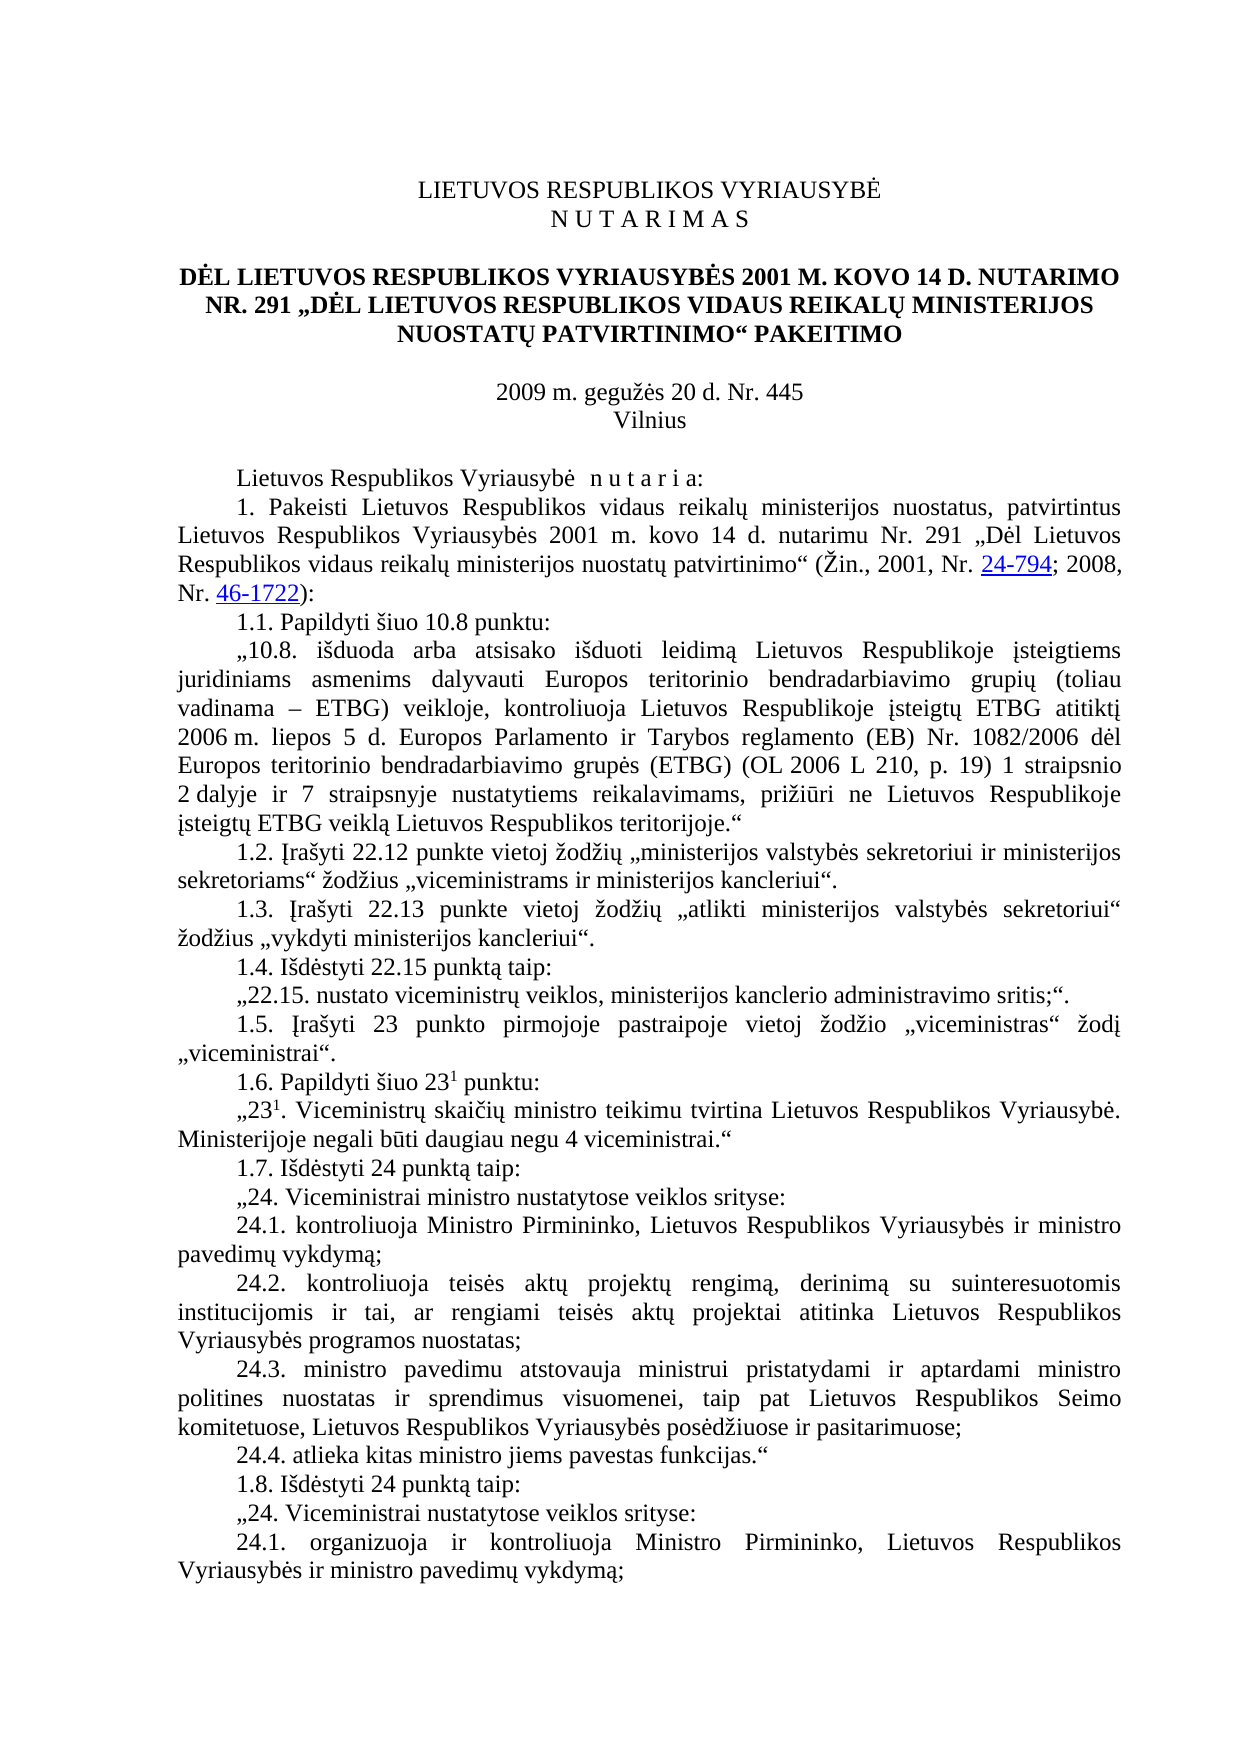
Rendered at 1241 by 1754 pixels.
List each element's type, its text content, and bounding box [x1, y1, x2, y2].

text Lietuvos Respublikos Vyriausybė [177, 176, 1122, 204]
text 1.5. Įrašyti 23 punkto pirmojoje pastraipoje vietoj žodžio „viceministras“ žodį „viceministrai“. [177, 1009, 1122, 1067]
text „22.15. nustato viceministrų veiklos, ministerijos kanclerio administravimo sritis;“. [177, 981, 1122, 1009]
text NUTARIMAS [177, 204, 1122, 233]
text „10.8. išduoda arba atsisako išduoti leidimą Lietuvos Respublikoje įsteigtiems juridiniams asmenims dalyvauti Europos teritorinio bendradarbiavimo grupių (toliau vadinama – ETBG) veikloje, kontroliuoja Lietuvos Respublikoje įsteigtų ETBG atitiktį 2006 m. liepos 5 d. Europos Parlamento ir Tarybos reglamento (EB) Nr. 1082/2006 dėl Europos teritorinio bendradarbiavimo grupės (ETBG) (OL 2006 L 210, p. 19) 1 straipsnio 2 dalyje ir 7 straipsnyje nustatytiems reikalavimams, prižiūri ne Lietuvos Respublikoje įsteigtų ETBG veiklą Lietuvos Respublikos teritorijoje.“ [177, 636, 1122, 837]
text 24.3. ministro pavedimu atstovauja ministrui pristatydami ir aptardami ministro politines nuostatas ir sprendimus visuomenei, taip pat Lietuvos Respublikos Seimo komitetuose, Lietuvos Respublikos Vyriausybės posėdžiuose ir pasitarimuose; [177, 1354, 1122, 1441]
text 1.1. Papildyti šiuo 10.8 punktu: [177, 607, 1122, 636]
text 24.1. organizuoja ir kontroliuoja Ministro Pirmininko, Lietuvos Respublikos Vyriausybės ir ministro pavedimų vykdymą; [177, 1527, 1122, 1584]
text 1.3. Įrašyti 22.13 punkte vietoj žodžių „atlikti ministerijos valstybės sekretoriui“ žodžius „vykdyti ministerijos kancleriui“. [177, 894, 1122, 952]
text „24. Viceministrai nustatytose veiklos srityse: [177, 1498, 1122, 1527]
text 24.1. kontroliuoja Ministro Pirmininko, Lietuvos Respublikos Vyriausybės ir ministro pavedimų vykdymą; [177, 1211, 1122, 1268]
text DĖL LIETUVOS RESPUBLIKOS VYRIAUSYBĖS 2001 M. KOVO 14 D. NUTARIMO NR. 291 „DĖL LIETUVOS RESPUBLIKOS VIDAUS REIKALŲ MINISTERIJOS NUOSTATŲ PATVIRTINIMO“ PAKEITIMO [177, 262, 1122, 348]
text Vilnius [177, 406, 1122, 434]
text 1.8. Išdėstyti 24 punktą taip: [177, 1469, 1122, 1498]
text 1. Pakeisti Lietuvos Respublikos vidaus reikalų ministerijos nuostatus, patvirtintus Lietuvos Respublikos Vyriausybės 2001 m. kovo 14 d. nutarimu Nr. 291 „Dėl Lietuvos Respublikos vidaus reikalų ministerijos nuostatų patvirtinimo“ (Žin., 2001, Nr. 24-794; 2008, Nr. 46-1722): [177, 492, 1122, 607]
text Lietuvos Respublikos Vyriausybė nutaria: [177, 463, 1122, 492]
text „231. Viceministrų skaičių ministro teikimu tvirtina Lietuvos Respublikos Vyriausybė. Ministerijoje negali būti daugiau negu 4 viceministrai.“ [177, 1096, 1122, 1153]
text 1.7. Išdėstyti 24 punktą taip: [177, 1153, 1122, 1182]
text 24.2. kontroliuoja teisės aktų projektų rengimą, derinimą su suinteresuotomis institucijomis ir tai, ar rengiami teisės aktų projektai atitinka Lietuvos Respublikos Vyriausybės programos nuostatas; [177, 1268, 1122, 1354]
text 1.2. Įrašyti 22.12 punkte vietoj žodžių „ministerijos valstybės sekretoriui ir ministerijos sekretoriams“ žodžius „viceministrams ir ministerijos kancleriui“. [177, 837, 1122, 894]
text „24. Viceministrai ministro nustatytose veiklos srityse: [177, 1182, 1122, 1211]
text 2009 m. gegužės 20 d. Nr. 445 [177, 377, 1122, 406]
text 1.4. Išdėstyti 22.15 punktą taip: [177, 952, 1122, 981]
text 1.6. Papildyti šiuo 231 punktu: [177, 1067, 1122, 1096]
text 24.4. atlieka kitas ministro jiems pavestas funkcijas.“ [177, 1441, 1122, 1469]
